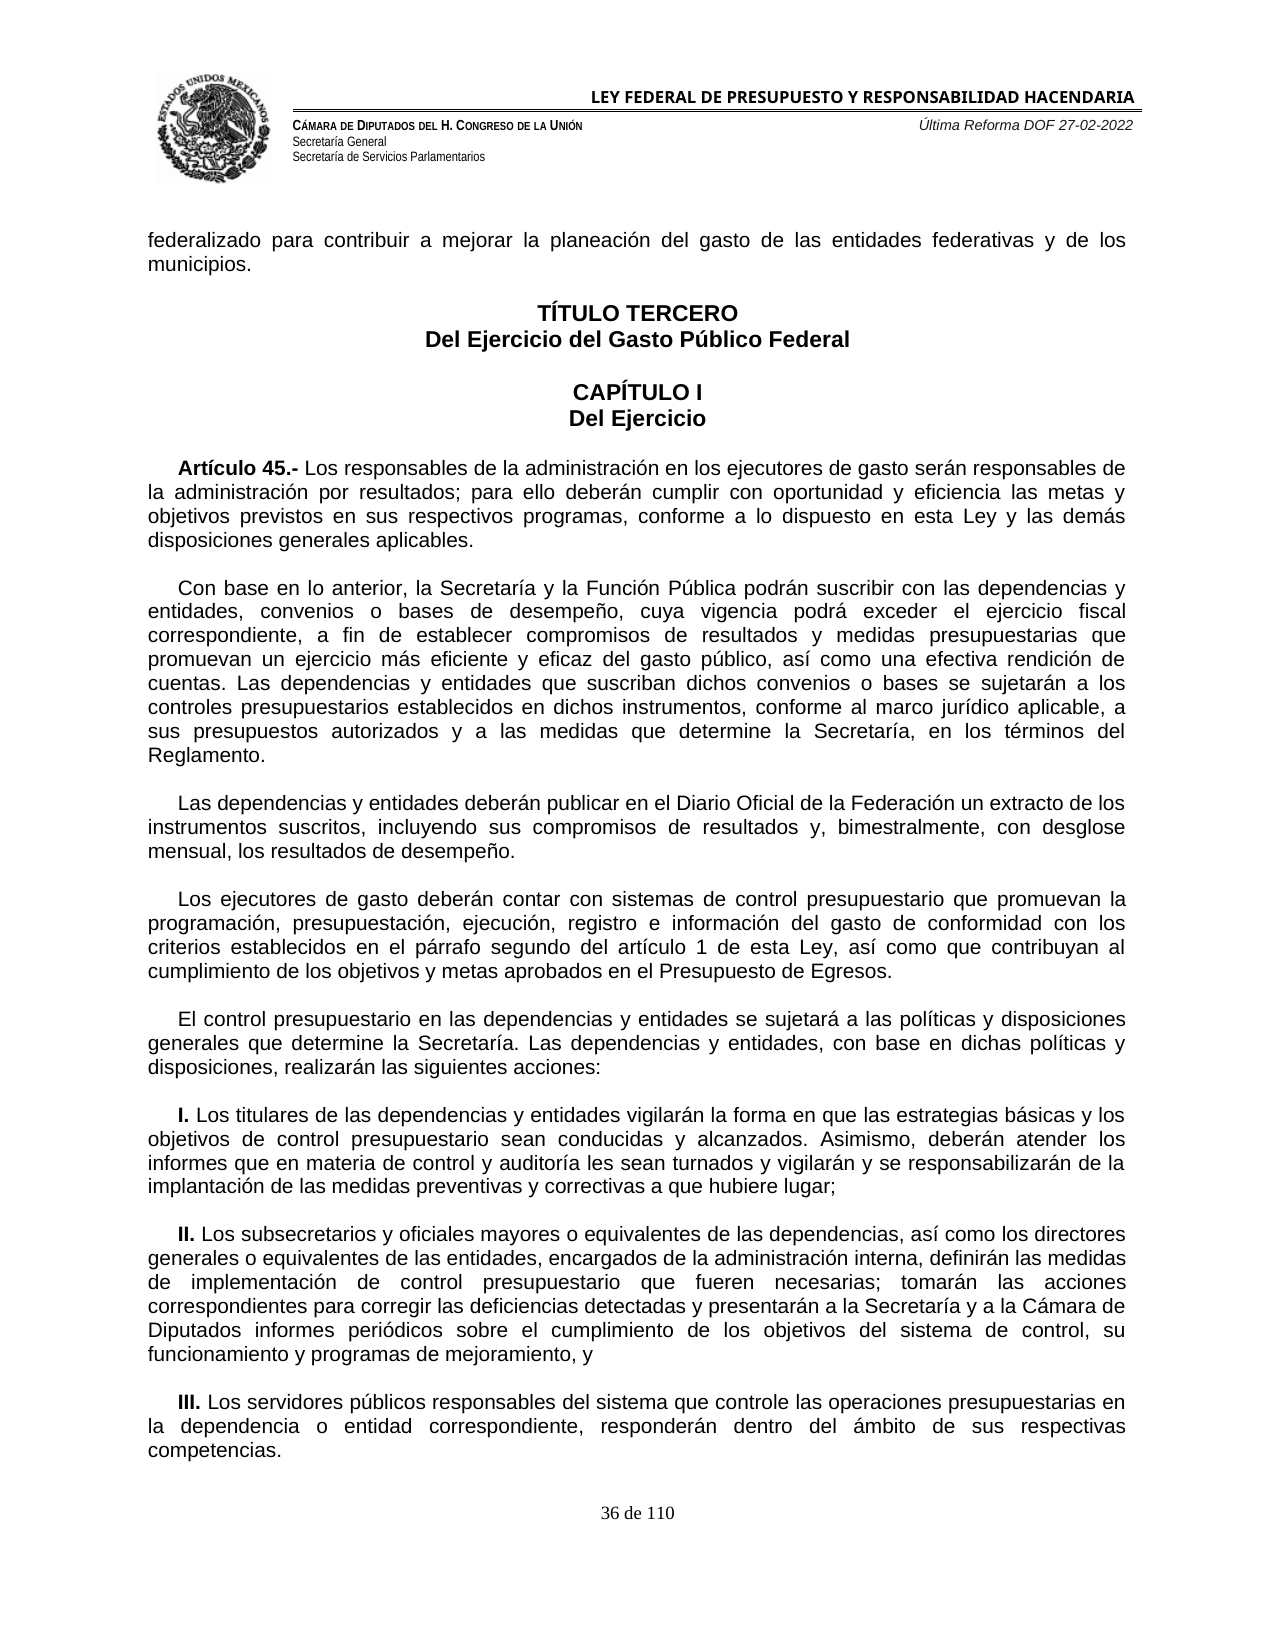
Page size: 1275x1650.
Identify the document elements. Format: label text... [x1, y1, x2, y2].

text Con base en lo anterior, la Secretaría y la Función Pública podrán suscribir con las dependencias y entidades, convenios o bases de desempeño, cuya vigencia podrá exceder el ejercicio fiscal correspondiente, a fin de establecer compromisos de resultados y medidas presupuestarias que promuevan un ejercicio más eficiente y eficaz del gasto público, así como una efectiva rendición de cuentas. Las dependencias y entidades que suscriban dichos convenios o bases se sujetarán a los controles presupuestarios establecidos en dichos instrumentos, conforme al marco jurídico aplicable, a sus presupuestos autorizados y a las medidas que determine la Secretaría, en los términos del Reglamento. [148, 575, 1127, 767]
text Artículo 45.- Los responsables de la administración en los ejecutores de gasto serán responsables de la administración por resultados; para ello deberán cumplir con oportunidad y eficiencia las metas y objetivos previstos en sus respectivos programas, conforme a lo dispuesto en esta Ley y las demás disposiciones generales aplicables. [148, 456, 1127, 551]
text II. Los subsecretarios y oficiales mayores o equivalentes de las dependencias, así como los directores generales o equivalentes de las entidades, encargados de la administración interna, definirán las medidas de implementación de control presupuestario que fueren necesarias; tomarán las acciones correspondientes para corregir las deficiencias detectadas y presentarán a la Secretaría y a la Cámara de Diputados informes periódicos sobre el cumplimiento de los objetivos del sistema de control, su funcionamiento y programas de mejoramiento, y [148, 1222, 1127, 1366]
text TÍTULO TERCERO [148, 300, 1127, 326]
text Del Ejercicio del Gasto Público Federal [148, 326, 1127, 352]
text III. Los servidores públicos responsables del sistema que controle las operaciones presupuestarias en la dependencia o entidad correspondiente, responderán dentro del ámbito de sus respectivas competencias. [148, 1390, 1127, 1462]
text Del Ejercicio [148, 405, 1127, 432]
text Las dependencias y entidades deberán publicar en el Diario Oficial de la Federación un extracto de los instrumentos suscritos, incluyendo sus compromisos de resultados y, bimestralmente, con desglose mensual, los resultados de desempeño. [148, 791, 1127, 863]
text federalizado para contribuir a mejorar la planeación del gasto de las entidades federativas y de los municipios. [148, 228, 1127, 276]
text Los ejecutores de gasto deberán contar con sistemas de control presupuestario que promuevan la programación, presupuestación, ejecución, registro e información del gasto de conformidad con los criterios establecidos en el párrafo segundo del artículo 1 de esta Ley, así como que contribuyan al cumplimiento de los objetivos y metas aprobados en el Presupuesto de Egresos. [148, 887, 1127, 983]
text I. Los titulares de las dependencias y entidades vigilarán la forma en que las estrategias básicas y los objetivos de control presupuestario sean conducidas y alcanzados. Asimismo, deberán atender los informes que en materia de control y auditoría les sean turnados y vigilarán y se responsabilizarán de la implantación de las medidas preventivas y correctivas a que hubiere lugar; [148, 1102, 1127, 1198]
text CAPÍTULO I [148, 379, 1127, 405]
text El control presupuestario en las dependencias y entidades se sujetará a las políticas y disposiciones generales que determine la Secretaría. Las dependencias y entidades, con base en dichas políticas y disposiciones, realizarán las siguientes acciones: [148, 1007, 1127, 1078]
